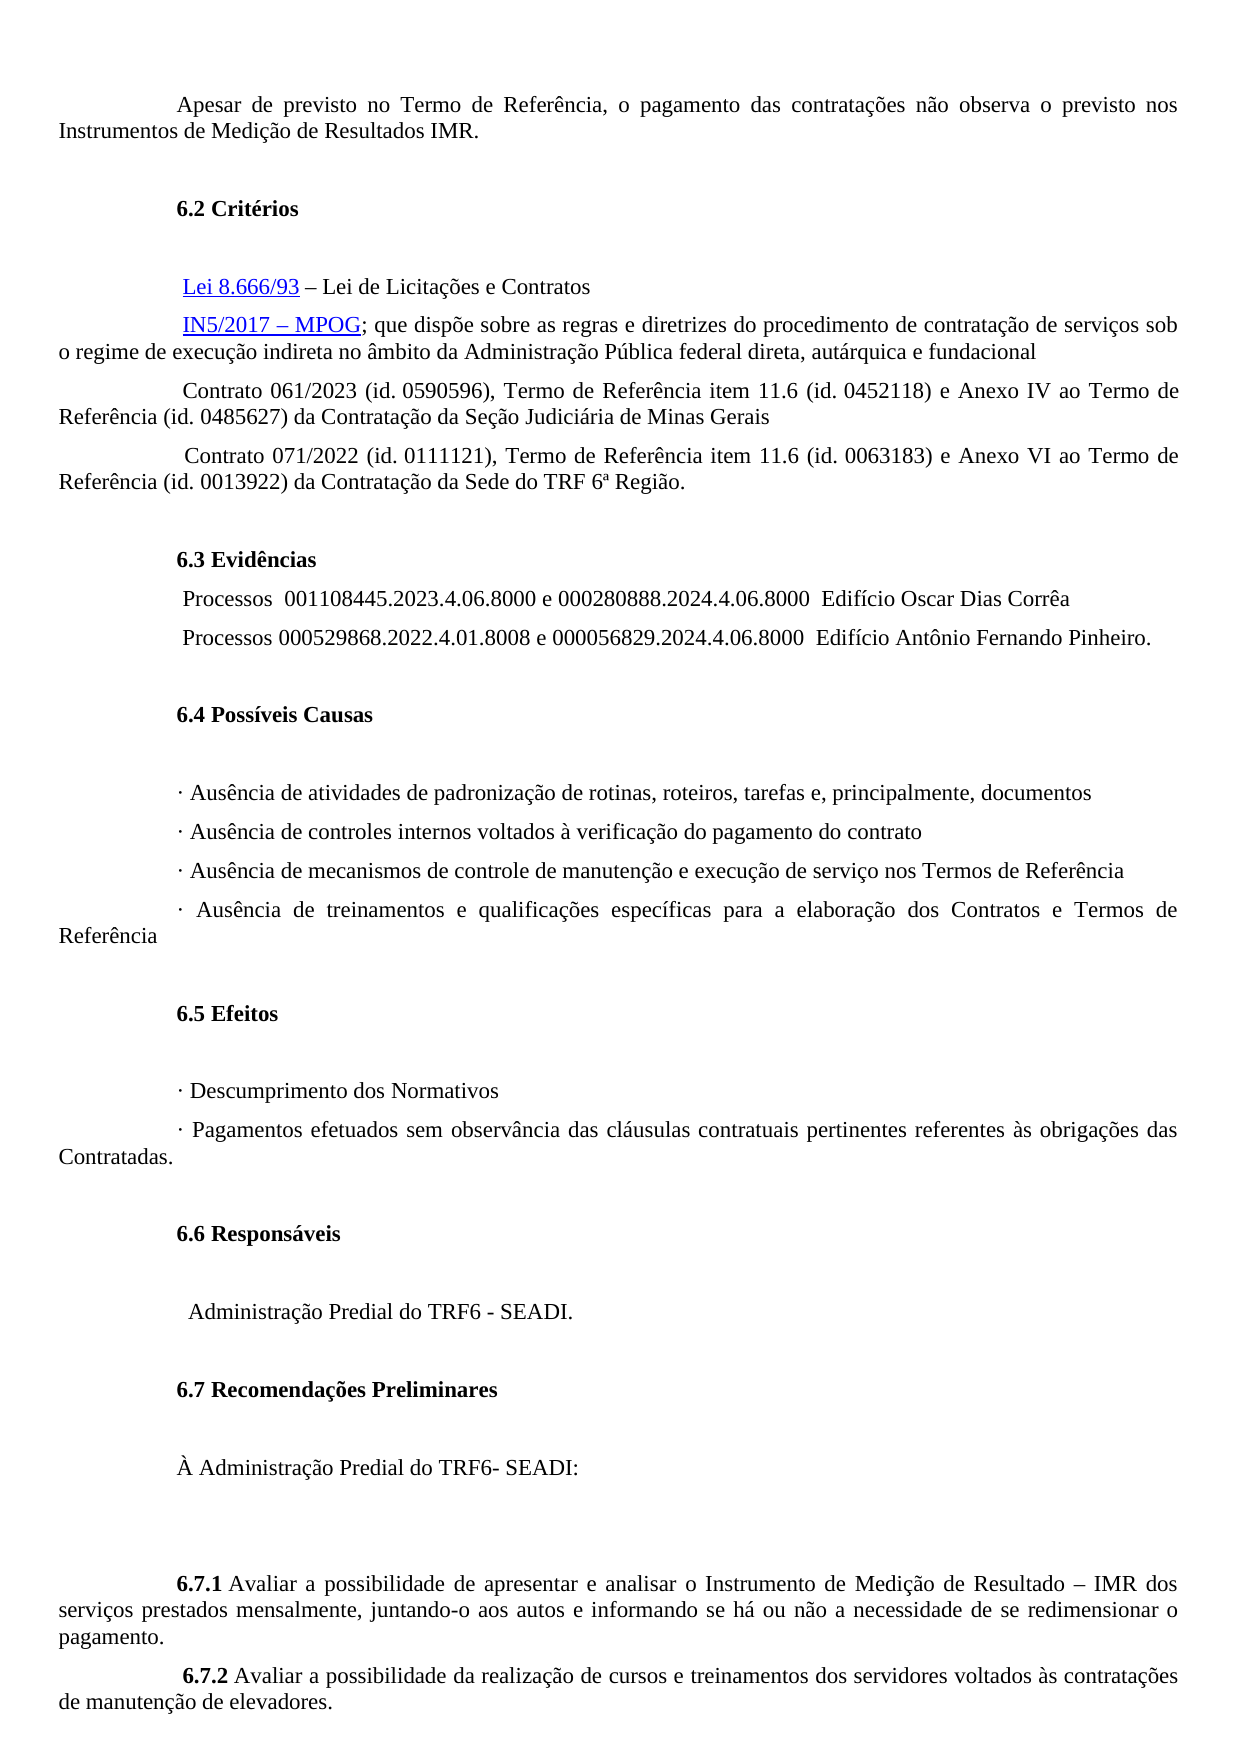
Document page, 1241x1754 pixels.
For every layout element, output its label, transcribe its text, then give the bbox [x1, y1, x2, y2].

text 6.5 Efeitos [58, 1000, 1180, 1026]
text Contrato 061/2023 (id. 0590596), Termo de Referência item 11.6 (id. 0452118) e Anexo IV ao Termo de Referência (id. 0485627) da Contratação da Seção Judiciária de Minas Gerais [58, 377, 1180, 429]
text 6.7 Recomendações Preliminares [58, 1376, 1180, 1402]
text 6.7.1 Avaliar a possibilidade de apresentar e analisar o Instrumento de Medição de Resultado – IMR dos serviços prestados mensalmente, juntando-o aos autos e informando se há ou não a necessidade de se redimensionar o pagamento. [58, 1570, 1180, 1649]
text · Pagamentos efetuados sem observância das cláusulas contratuais pertinentes referentes às obrigações das Contratadas. [58, 1116, 1180, 1169]
text 6.6 Responsáveis [58, 1220, 1180, 1247]
text Apesar de previsto no Termo de Referência, o pagamento das contratações não observa o previsto nos Instrumentos de Medição de Resultados IMR. [58, 91, 1180, 144]
text 6.7.2 Avaliar a possibilidade da realização de cursos e treinamentos dos servidores voltados às contratações de manutenção de elevadores. [58, 1662, 1180, 1714]
text · Descumprimento dos Normativos [58, 1077, 1180, 1104]
text 6.4 Possíveis Causas [58, 701, 1180, 728]
text · Ausência de controles internos voltados à verificação do pagamento do contrato [58, 818, 1180, 844]
text 6.3 Evidências [58, 546, 1180, 572]
text · Ausência de mecanismos de controle de manutenção e execução de serviço nos Termos de Referência [58, 857, 1180, 883]
text Lei 8.666/93 – Lei de Licitações e Contratos [58, 273, 1180, 299]
text Processos 000529868.2022.4.01.8008 e 000056829.2024.4.06.8000 Edifício Antônio Fernando Pinheiro. [58, 624, 1180, 650]
text · Ausência de atividades de padronização de rotinas, roteiros, tarefas e, principalmente, documentos [58, 779, 1180, 806]
text · Ausência de treinamentos e qualificações específicas para a elaboração dos Contratos e Termos de Referência [58, 896, 1180, 948]
text IN5/2017 – MPOG; que dispõe sobre as regras e diretrizes do procedimento de contratação de serviços sob o regime de execução indireta no âmbito da Administração Pública federal direta, autárquica e fundacional [58, 312, 1180, 364]
text 6.2 Critérios [58, 195, 1180, 221]
text Processos 001108445.2023.4.06.8000 e 000280888.2024.4.06.8000 Edifício Oscar Dias Corrêa [58, 585, 1180, 611]
text Administração Predial do TRF6 - SEADI. [58, 1298, 1180, 1324]
text Contrato 071/2022 (id. 0111121), Termo de Referência item 11.6 (id. 0063183) e Anexo VI ao Termo de Referência (id. 0013922) da Contratação da Sede do TRF 6ª Região. [58, 442, 1180, 495]
text À Administração Predial do TRF6- SEADI: [58, 1453, 1180, 1480]
